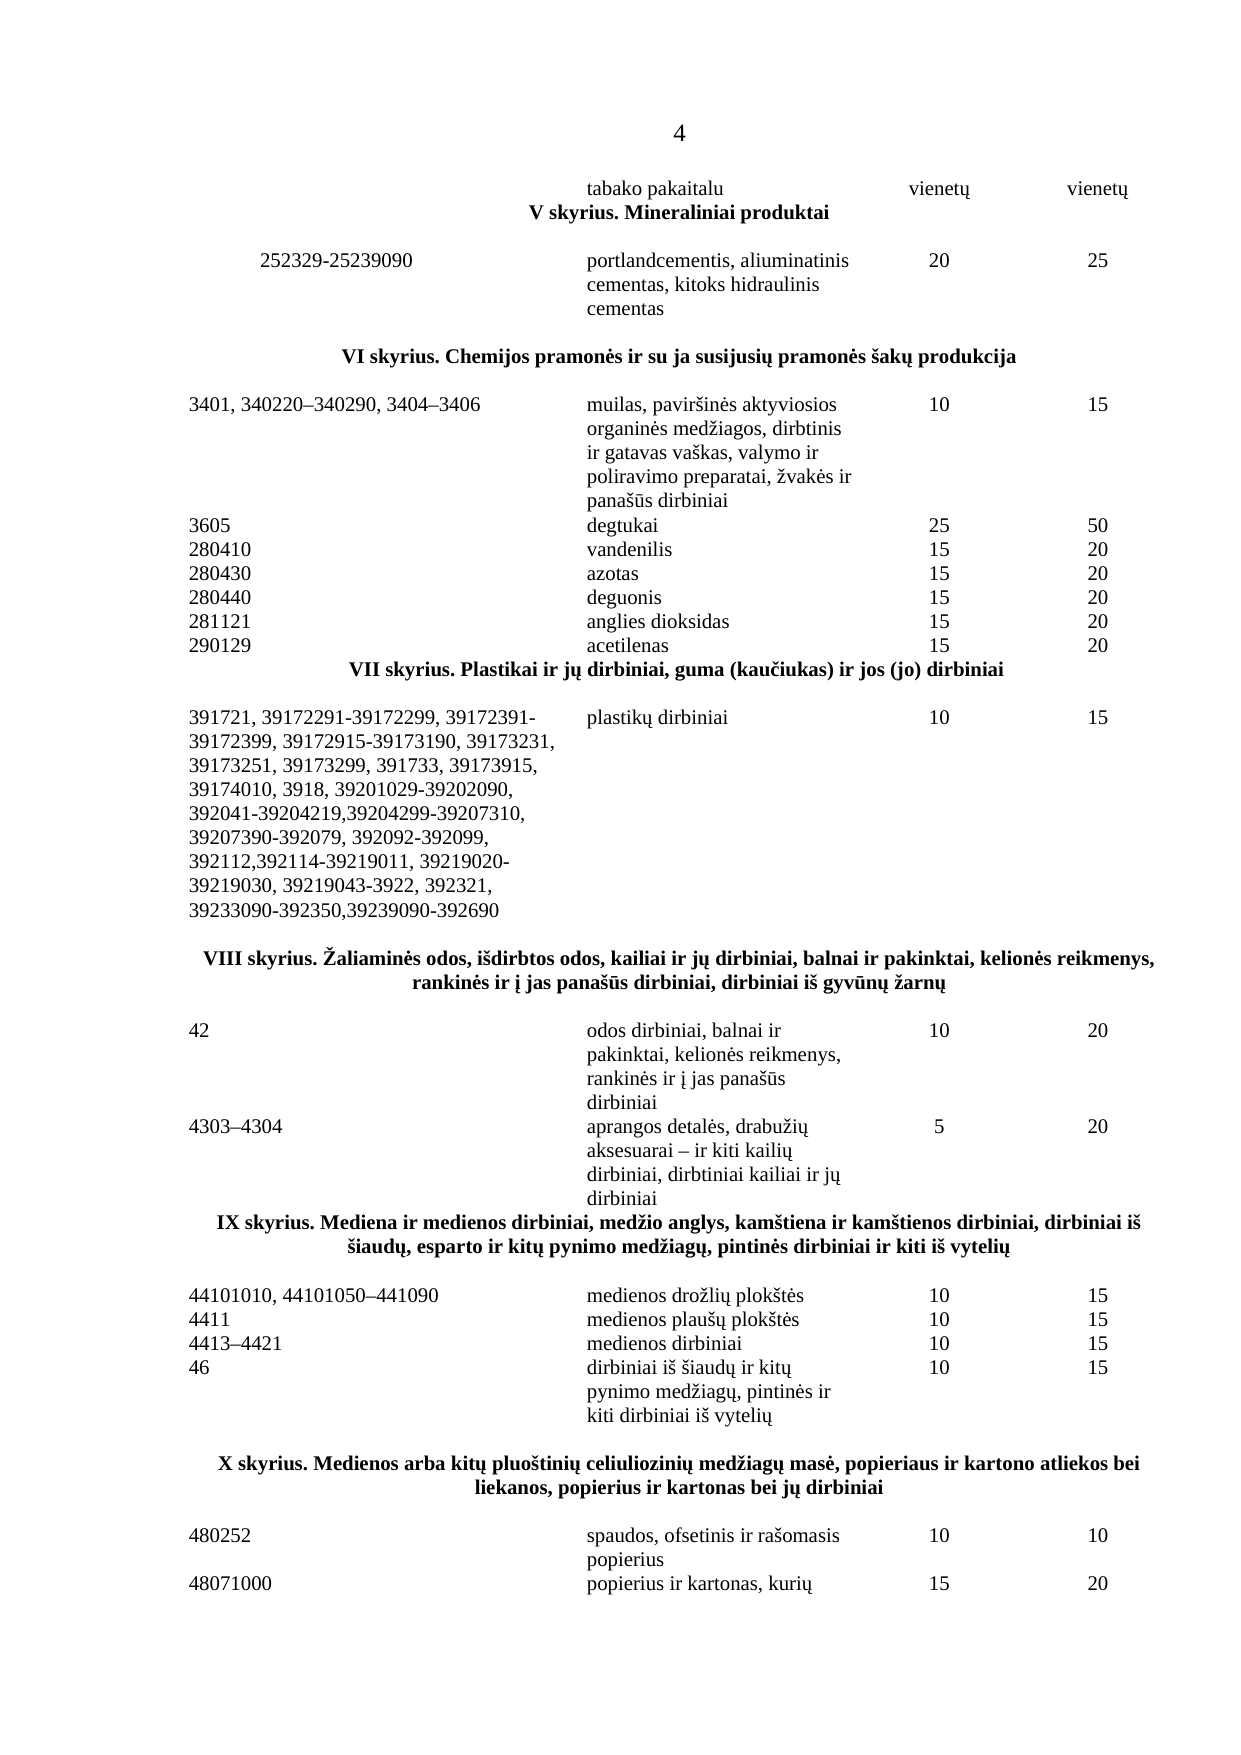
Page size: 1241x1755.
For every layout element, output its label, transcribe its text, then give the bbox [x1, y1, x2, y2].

table_cell deguonis [575, 585, 864, 609]
table_cell [575, 681, 864, 705]
table_cell 10 [864, 1307, 1014, 1331]
table_cell 10 [864, 705, 1014, 946]
table_cell [1014, 368, 1181, 392]
table_cell VII skyrius. Plastikai ir jų dirbiniai, guma (kaučiukas) ir jos (jo) dirbiniai [177, 657, 1181, 681]
table_cell 15 [1014, 1331, 1181, 1355]
table_cell [575, 368, 864, 392]
table_cell 280410 [177, 537, 575, 561]
table_cell 15 [864, 609, 1014, 633]
table_cell 42 [177, 1018, 575, 1114]
table_cell [864, 368, 1014, 392]
table_cell 10 [864, 1355, 1014, 1427]
table_cell dirbiniai iš šiaudų ir kitų pynimo medžiagų, pintinės ir kiti dirbiniai iš vytelių [575, 1355, 864, 1427]
table_cell 20 [1014, 633, 1181, 657]
table_cell [575, 320, 864, 344]
table_cell tabako pakaitalu [575, 176, 864, 200]
table_cell 15 [1014, 1307, 1181, 1331]
table_cell VI skyrius. Chemijos pramonės ir su ja susijusių pramonės šakų produkcija [177, 344, 1181, 368]
table_cell 3605 [177, 513, 575, 537]
table_cell [177, 1259, 575, 1282]
table_cell [177, 1499, 575, 1523]
table_cell 480252 [177, 1523, 575, 1571]
table_cell 20 [864, 248, 1014, 320]
table_cell 4303–4304 [177, 1114, 575, 1210]
table_cell X skyrius. Medienos arba kitų pluoštinių celiuliozinių medžiagų masė, popieriaus ir kartono atliekos bei liekanos, popierius ir kartonas bei jų dirbiniai [177, 1451, 1181, 1499]
table_cell [864, 224, 1014, 248]
table_cell [864, 1499, 1014, 1523]
table_cell 20 [1014, 585, 1181, 609]
table_cell 20 [1014, 609, 1181, 633]
table_cell 280430 [177, 561, 575, 585]
table_cell 15 [864, 585, 1014, 609]
table_cell [1014, 224, 1181, 248]
table_cell 25 [864, 513, 1014, 537]
table_cell 10 [1014, 1523, 1181, 1571]
table_cell plastikų dirbiniai [575, 705, 864, 946]
table_cell VIII skyrius. Žaliaminės odos, išdirbtos odos, kailiai ir jų dirbiniai, balnai ir pakinktai, kelionės reikmenys, rankinės ir į jas panašūs dirbiniai, dirbiniai iš gyvūnų žarnų [177, 946, 1181, 994]
table_cell 391721, 39172291-39172299, 39172391-39172399, 39172915-39173190, 39173231, 39173251, 39173299, 391733, 39173915, 39174010, 3918, 39201029-39202090, 392041-39204219,39204299-39207310, 39207390-392079, 392092-392099, 392112,392114-39219011, 39219020-39219030, 39219043-3922, 392321, 39233090-392350,39239090-392690 [177, 705, 575, 946]
table_cell odos dirbiniai, balnai ir pakinktai, kelionės reikmenys, rankinės ir į jas panašūs dirbiniai [575, 1018, 864, 1114]
table_cell 15 [1014, 1355, 1181, 1427]
table_cell 5 [864, 1114, 1014, 1210]
table_cell medienos drožlių plokštės [575, 1283, 864, 1307]
table_cell IX skyrius. Mediena ir medienos dirbiniai, medžio anglys, kamštiena ir kamštienos dirbiniai, dirbiniai iš šiaudų, esparto ir kitų pynimo medžiagų, pintinės dirbiniai ir kiti iš vytelių [177, 1210, 1181, 1258]
table_cell [177, 681, 575, 705]
table_cell medienos plaušų plokštės [575, 1307, 864, 1331]
table_cell 10 [864, 1331, 1014, 1355]
table_cell vandenilis [575, 537, 864, 561]
table_cell 15 [1014, 1283, 1181, 1307]
table_cell [864, 1259, 1014, 1282]
table_cell [864, 994, 1014, 1018]
table_cell 15 [1014, 705, 1181, 946]
table_cell [1014, 994, 1181, 1018]
table_cell [177, 176, 575, 200]
table_cell 290129 [177, 633, 575, 657]
table_cell 20 [1014, 561, 1181, 585]
table_cell medienos dirbiniai [575, 1331, 864, 1355]
table_cell 15 [864, 1571, 1014, 1595]
table_cell 252329-25239090 [177, 248, 575, 320]
table_cell 15 [864, 633, 1014, 657]
table_cell [1014, 1259, 1181, 1282]
table_cell 10 [864, 1283, 1014, 1307]
table_cell 10 [864, 1018, 1014, 1114]
table_cell 15 [1014, 392, 1181, 512]
table_cell [575, 994, 864, 1018]
table_cell 25 [1014, 248, 1181, 320]
table_cell [1014, 681, 1181, 705]
table_cell 44101010, 44101050–441090 [177, 1283, 575, 1307]
table_cell [575, 1427, 864, 1451]
table_cell popierius ir kartonas, kurių [575, 1571, 864, 1595]
table_cell V skyrius. Mineraliniai produktai [177, 200, 1181, 224]
table_cell vienetų [864, 176, 1014, 200]
table_cell 281121 [177, 609, 575, 633]
table_cell spaudos, ofsetinis ir rašomasis popierius [575, 1523, 864, 1571]
table_cell 20 [1014, 1114, 1181, 1210]
table_cell [177, 368, 575, 392]
table_cell acetilenas [575, 633, 864, 657]
table_cell [177, 994, 575, 1018]
table_cell azotas [575, 561, 864, 585]
table_cell [575, 1259, 864, 1282]
table_cell 20 [1014, 1018, 1181, 1114]
table_cell [1014, 1427, 1181, 1451]
table_cell anglies dioksidas [575, 609, 864, 633]
table_cell [1014, 320, 1181, 344]
table_cell 46 [177, 1355, 575, 1427]
table_cell 3401, 340220–340290, 3404–3406 [177, 392, 575, 512]
table_cell [1014, 1499, 1181, 1523]
table_cell 10 [864, 392, 1014, 512]
table_cell [177, 1427, 575, 1451]
table_cell [864, 320, 1014, 344]
table_cell 48071000 [177, 1571, 575, 1595]
table_cell 10 [864, 1523, 1014, 1571]
table_cell [177, 320, 575, 344]
table_cell muilas, paviršinės aktyviosios organinės medžiagos, dirbtinis ir gatavas vaškas, valymo ir poliravimo preparatai, žvakės ir panašūs dirbiniai [575, 392, 864, 512]
table_cell 20 [1014, 1571, 1181, 1595]
table_cell 280440 [177, 585, 575, 609]
table_cell [177, 224, 575, 248]
table_cell 4411 [177, 1307, 575, 1331]
table_cell 4413–4421 [177, 1331, 575, 1355]
table_cell [864, 1427, 1014, 1451]
table_cell 20 [1014, 537, 1181, 561]
table_cell vienetų [1014, 176, 1181, 200]
table_cell 15 [864, 561, 1014, 585]
table_cell aprangos detalės, drabužių aksesuarai – ir kiti kailių dirbiniai, dirbtiniai kailiai ir jų dirbiniai [575, 1114, 864, 1210]
table_cell portlandcementis, aliuminatinis cementas, kitoks hidraulinis cementas [575, 248, 864, 320]
table_cell 50 [1014, 513, 1181, 537]
table_cell 15 [864, 537, 1014, 561]
table_cell [864, 681, 1014, 705]
table_cell [575, 224, 864, 248]
table_cell [575, 1499, 864, 1523]
table_cell degtukai [575, 513, 864, 537]
